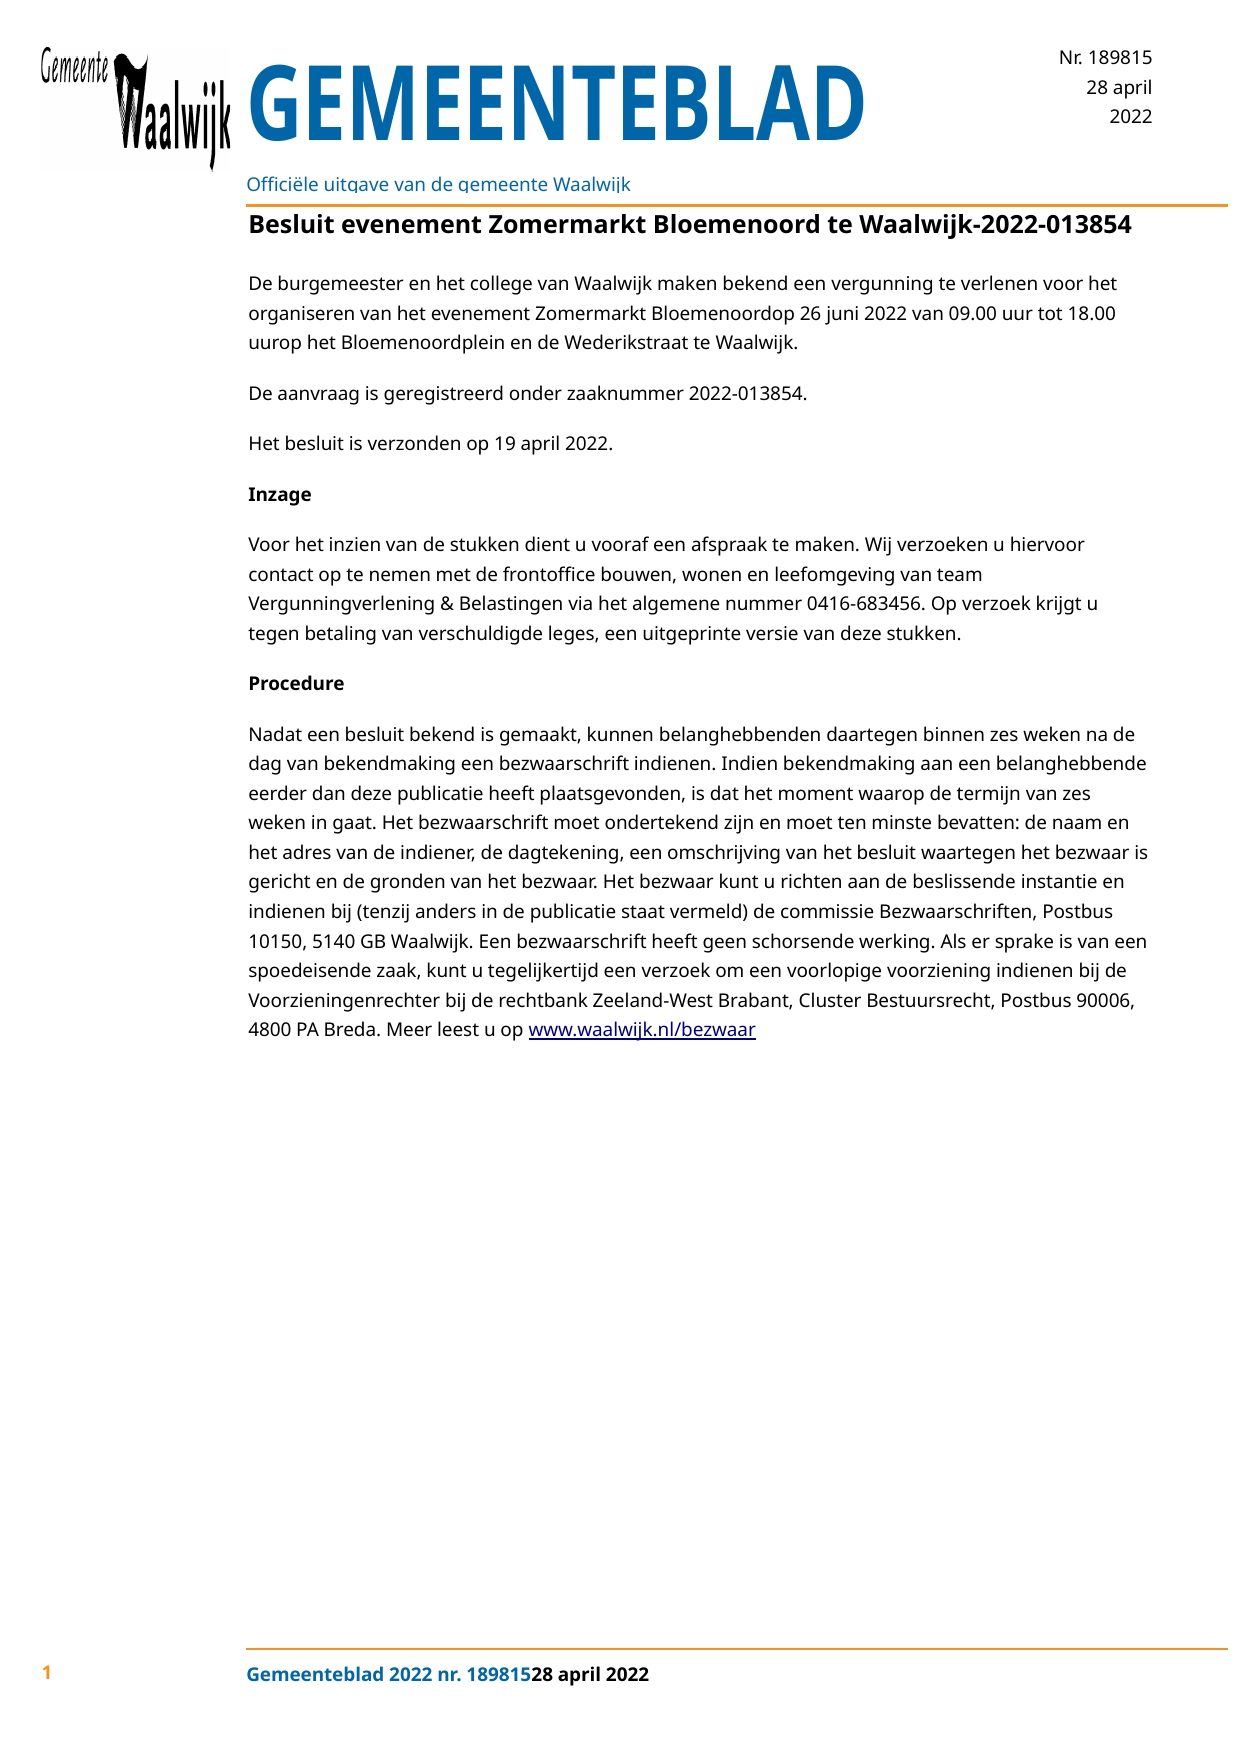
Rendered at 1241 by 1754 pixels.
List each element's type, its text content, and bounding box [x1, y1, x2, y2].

text Procedure [248, 670, 1152, 696]
text Het besluit is verzonden op 19 april 2022. [248, 430, 1152, 456]
text De burgemeester en het college van Waalwijk maken bekend een vergunning te verlenen voor het organiseren van het evenement Zomermarkt Bloemenoordop 26 juni 2022 van 09.00 uur tot 18.00 uurop het Bloemenoordplein en de Wederikstraat te Waalwijk. [248, 270, 1152, 355]
text Voor het inzien van de stukken dient u vooraf een afspraak te maken. Wij verzoeken u hiervoor contact op te nemen met de frontoffice bouwen, wonen en leefomgeving van team Vergunningverlening & Belastingen via het algemene nummer 0416-683456. Op verzoek krijgt u tegen betaling van verschuldigde leges, een uitgeprinte versie van deze stukken. [248, 531, 1152, 646]
text De aanvraag is geregistreerd onder zaaknummer 2022-013854. [248, 380, 1152, 406]
text Inzage [248, 481, 1152, 506]
picture [41, 47, 231, 172]
text Besluit evenement Zomermarkt Bloemenoord te Waalwijk-2022-013854 [248, 207, 1152, 241]
text Nadat een besluit bekend is gemaakt, kunnen belanghebbenden daartegen binnen zes weken na de dag van bekendmaking een bezwaarschrift indienen. Indien bekendmaking aan een belanghebbende eerder dan deze publicatie heeft plaatsgevonden, is dat het moment waarop de termijn van zes weken in gaat. Het bezwaarschrift moet ondertekend zijn en moet ten minste bevatten: de naam en het adres van de indiener, de dagtekening, een omschrijving van het besluit waartegen het bezwaar is gericht en de gronden van het bezwaar. Het bezwaar kunt u richten aan de beslissende instantie en indienen bij (tenzij anders in de publicatie staat vermeld) de commissie Bezwaarschriften, Postbus 10150, 5140 GB Waalwijk. Een bezwaarschrift heeft geen schorsende werking. Als er sprake is van een spoedeisende zaak, kunt u tegelijkertijd een verzoek om een voorlopige voorziening indienen bij de Voorzieningenrechter bij de rechtbank Zeeland-West Brabant, Cluster Bestuursrecht, Postbus 90006, 4800 PA Breda. Meer leest u op www.waalwijk.nl/bezwaar [248, 721, 1152, 1042]
